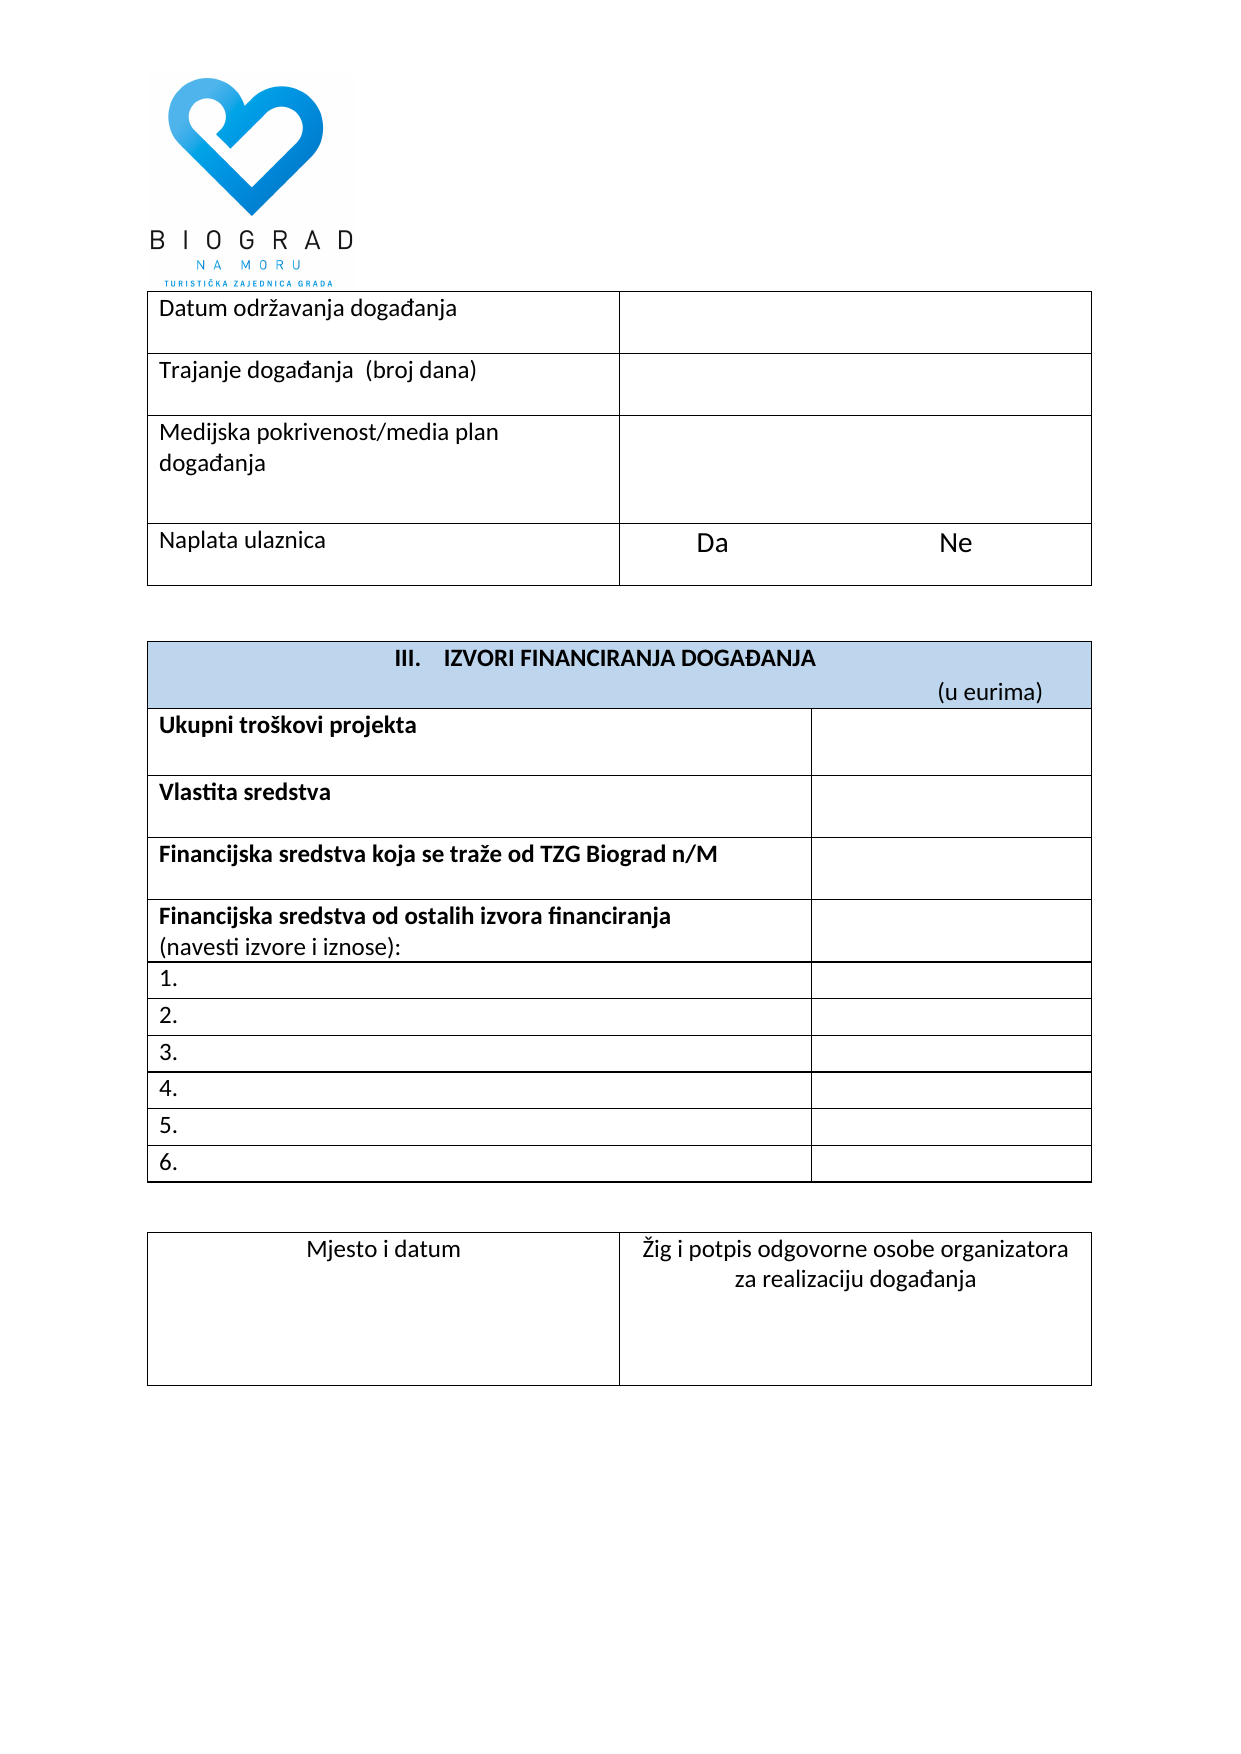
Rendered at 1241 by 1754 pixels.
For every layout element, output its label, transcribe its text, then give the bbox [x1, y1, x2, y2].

table_cell 2. [148, 999, 811, 1035]
table_cell [620, 354, 1091, 415]
table_cell [812, 1109, 1091, 1145]
table_cell Medijska pokrivenost/media plan događanja [148, 416, 619, 523]
table_cell [620, 292, 1091, 353]
table_cell [812, 776, 1091, 837]
table_cell 6. [148, 1146, 811, 1181]
table_cell Financijska sredstva koja se traže od TZG Biograd n/M [148, 838, 811, 899]
table_cell Naplata ulaznica [148, 524, 619, 585]
table_cell Datum održavanja događanja [148, 292, 619, 353]
table_cell 5. [148, 1109, 811, 1145]
table_header III. IZVORI FINANCIRANJA DOGAĐANJA (u eurima) [148, 642, 1063, 708]
table_cell [812, 963, 1091, 998]
table_header Žig i potpis odgovorne osobe organizatora za realizaciju događanja [620, 1233, 1091, 1385]
table_cell [620, 416, 1091, 523]
table_cell Da Ne [620, 524, 1091, 585]
table_cell Financijska sredstva od ostalih izvora financiranja (navesti izvore i iznose): [148, 900, 811, 961]
table_cell [812, 1036, 1091, 1071]
table_cell [812, 1073, 1091, 1108]
table_header Mjesto i datum [148, 1233, 619, 1385]
table_cell 1. [148, 963, 811, 998]
table_cell Ukupni troškovi projekta [148, 709, 811, 775]
table_cell [812, 1146, 1091, 1181]
table_cell [812, 709, 1091, 775]
table_cell 4. [148, 1073, 811, 1108]
table_cell [812, 999, 1091, 1035]
table_cell 3. [148, 1036, 811, 1071]
table_cell Trajanje događanja (broj dana) [148, 354, 619, 415]
table_cell Vlastita sredstva [148, 776, 811, 837]
table_cell [812, 838, 1091, 899]
table_header [1063, 642, 1091, 708]
table_cell [812, 900, 1091, 961]
